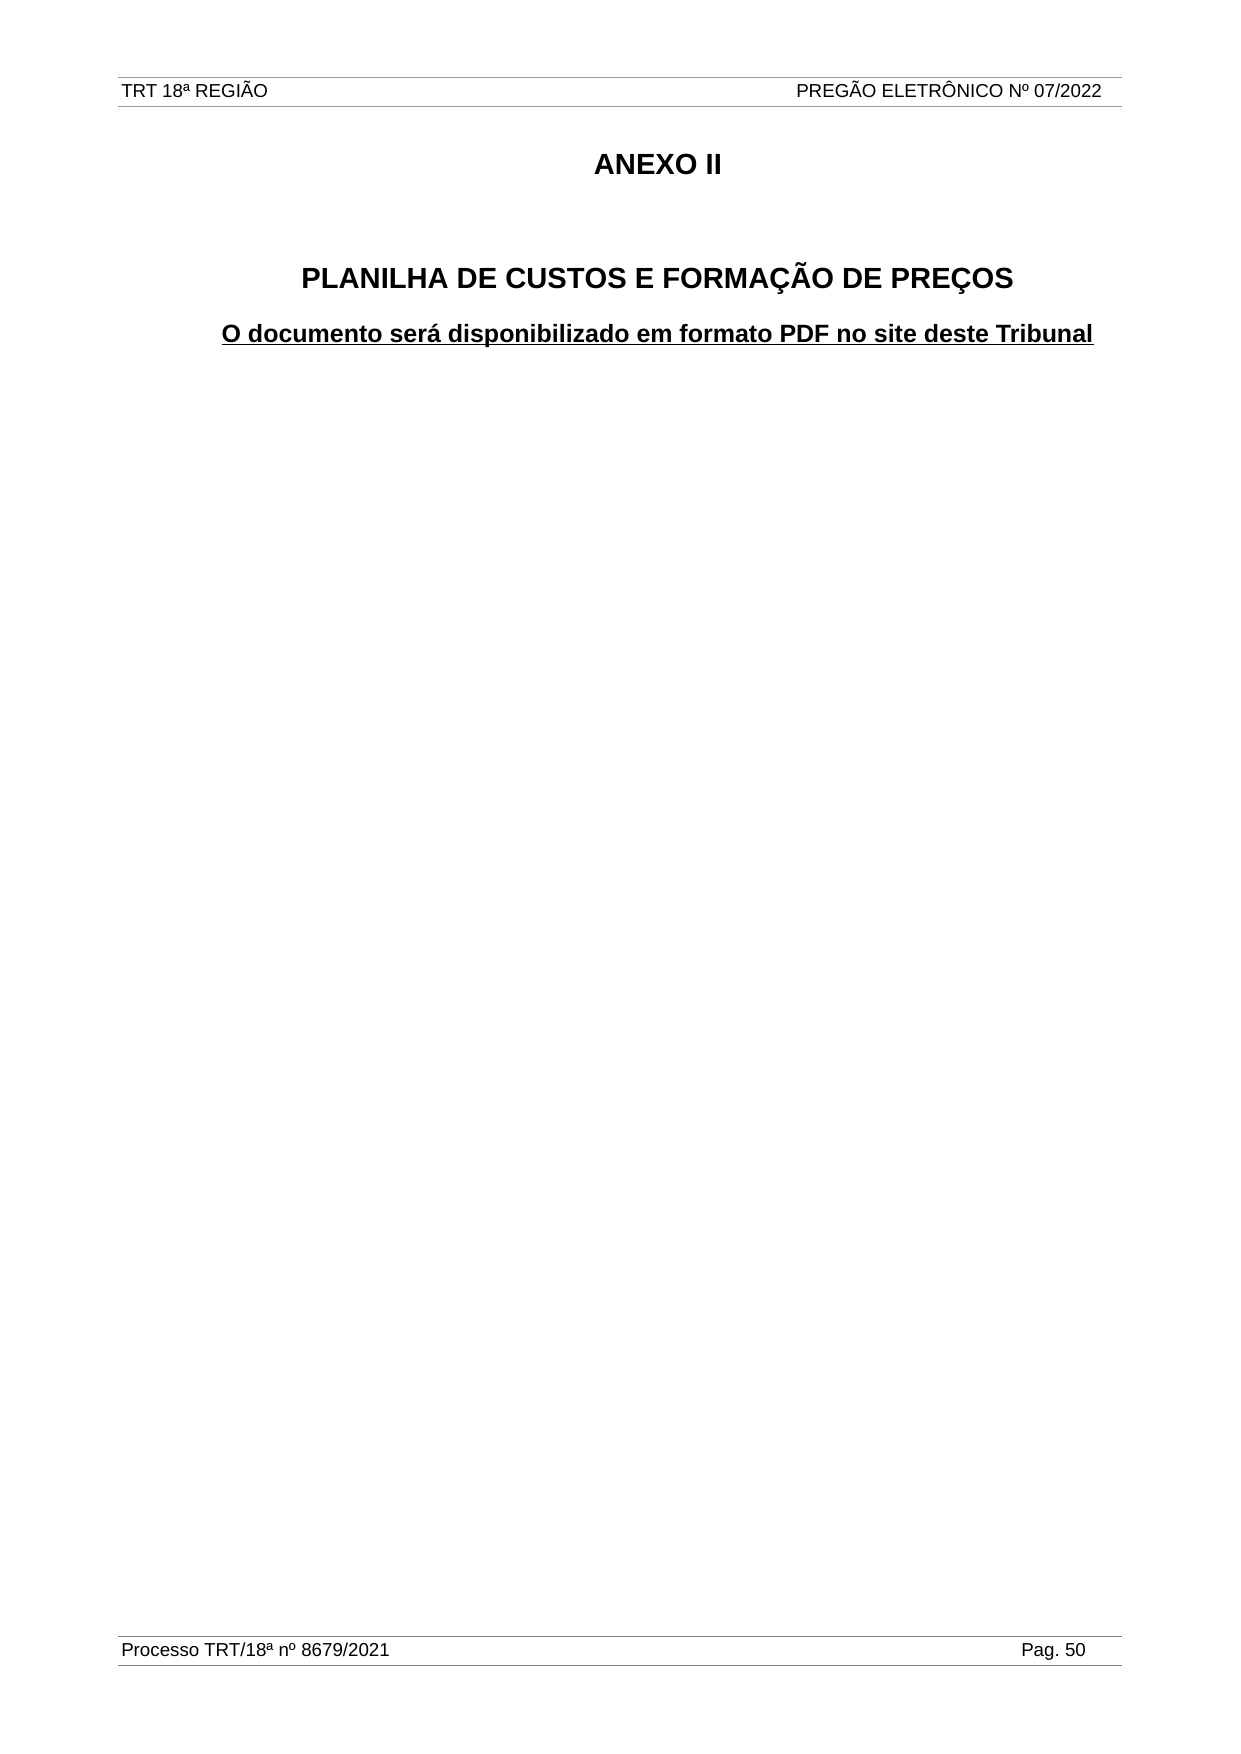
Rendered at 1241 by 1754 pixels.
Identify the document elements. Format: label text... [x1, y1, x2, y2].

text ANEXO II [193, 147, 1122, 181]
text PLANILHA DE CUSTOS E FORMAÇÃO DE PREÇOS [193, 261, 1122, 295]
text O documento será disponibilizado em formato PDF no site deste Tribunal [193, 318, 1122, 347]
